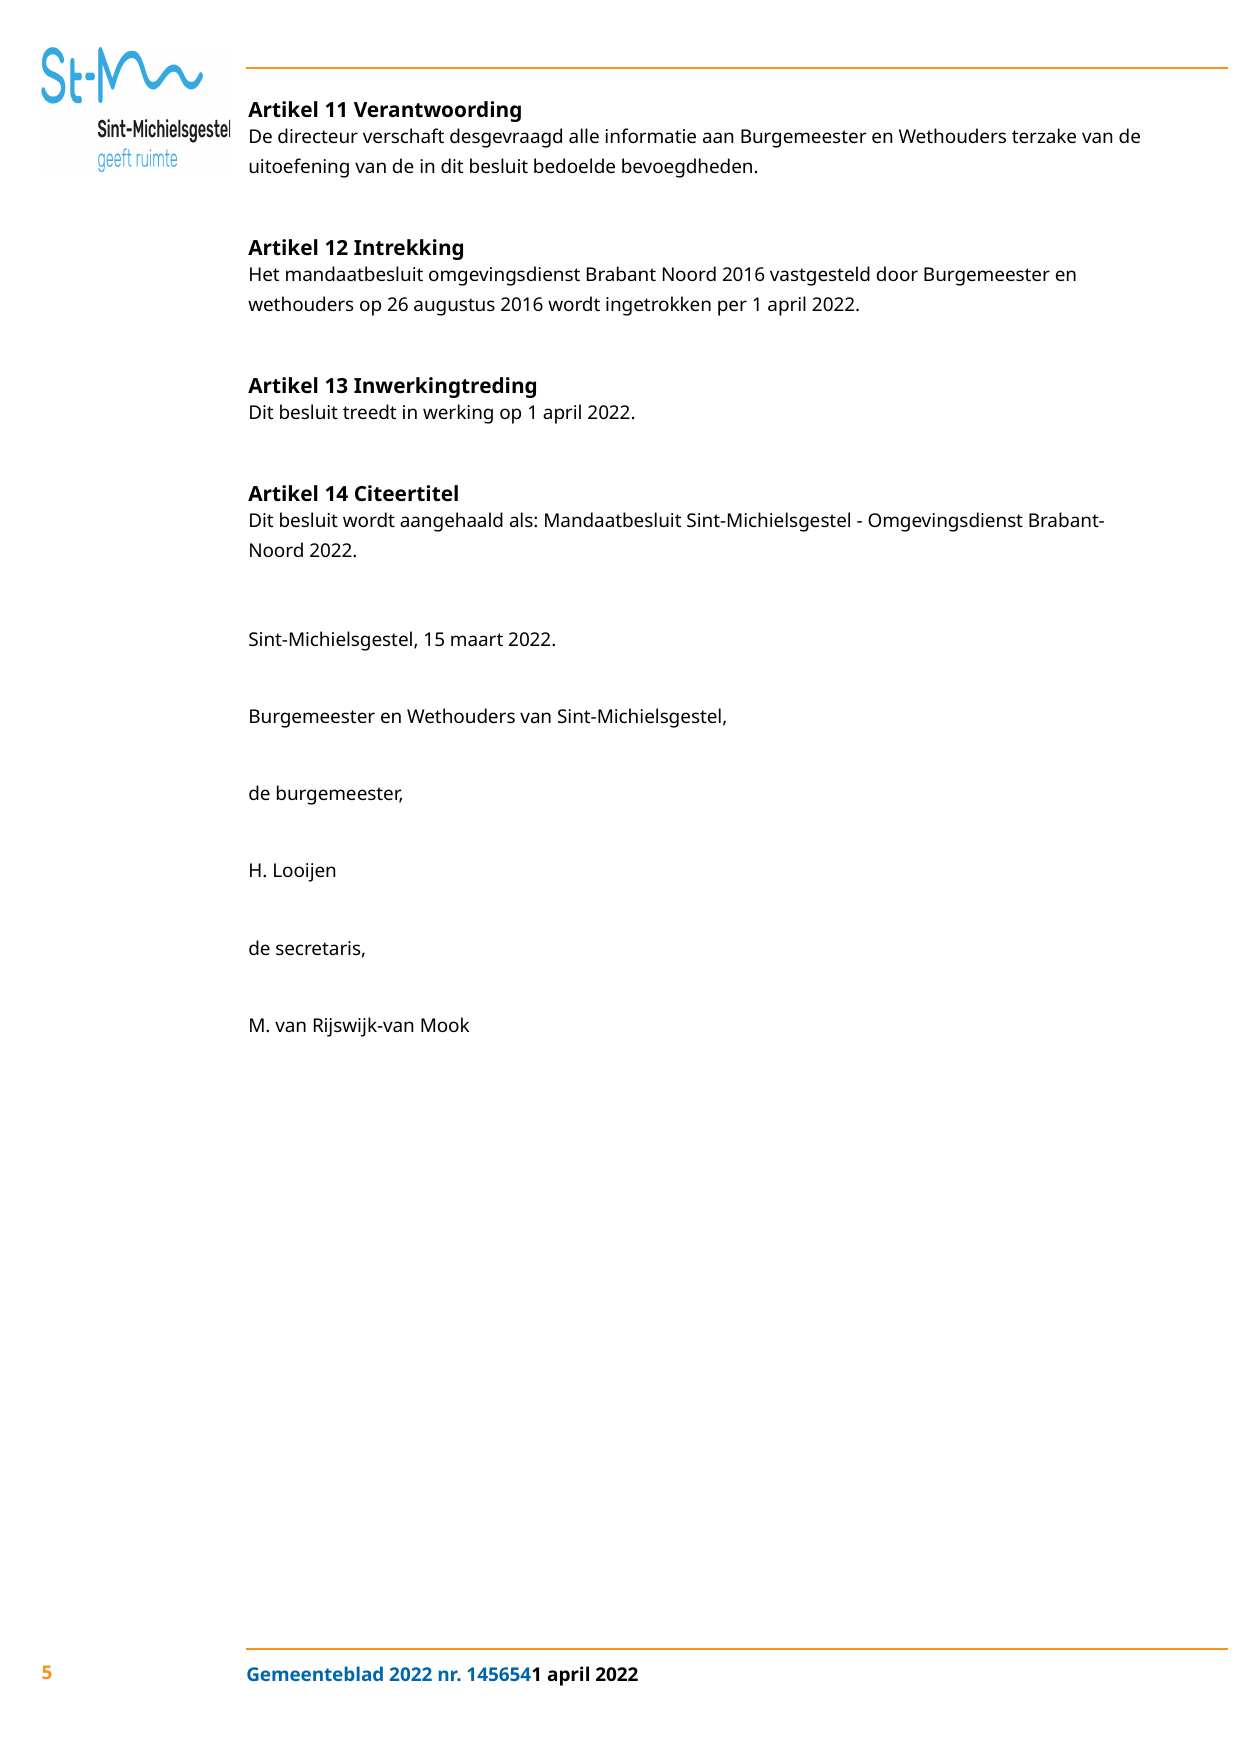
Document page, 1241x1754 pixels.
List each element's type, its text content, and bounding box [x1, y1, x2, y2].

text Artikel 11 Verantwoording [248, 95, 1152, 123]
text M. van Rijswijk-van Mook [248, 1012, 1152, 1038]
text Burgemeester en Wethouders van Sint-Michielsgestel, [248, 703, 1152, 729]
text de burgemeester, [248, 780, 1152, 806]
text Artikel 14 Citeertitel [248, 479, 1152, 508]
text H. Looijen [248, 858, 1152, 883]
text Dit besluit wordt aangehaald als: Mandaatbesluit Sint-Michielsgestel - Omgevingsdienst Brabant-Noord 2022. [248, 508, 1152, 563]
text Dit besluit treedt in werking op 1 april 2022. [248, 399, 1152, 425]
text De directeur verschaft desgevraagd alle informatie aan Burgemeester en Wethouders terzake van de uitoefening van de in dit besluit bedoelde bevoegdheden. [248, 123, 1152, 178]
text Artikel 12 Intrekking [248, 233, 1152, 261]
picture [41, 47, 231, 172]
text Sint-Michielsgestel, 15 maart 2022. [248, 626, 1152, 652]
text de secretaris, [248, 935, 1152, 961]
text Artikel 13 Inwerkingtreding [248, 371, 1152, 399]
text Het mandaatbesluit omgevingsdienst Brabant Noord 2016 vastgesteld door Burgemeester en wethouders op 26 augustus 2016 wordt ingetrokken per 1 april 2022. [248, 261, 1152, 317]
